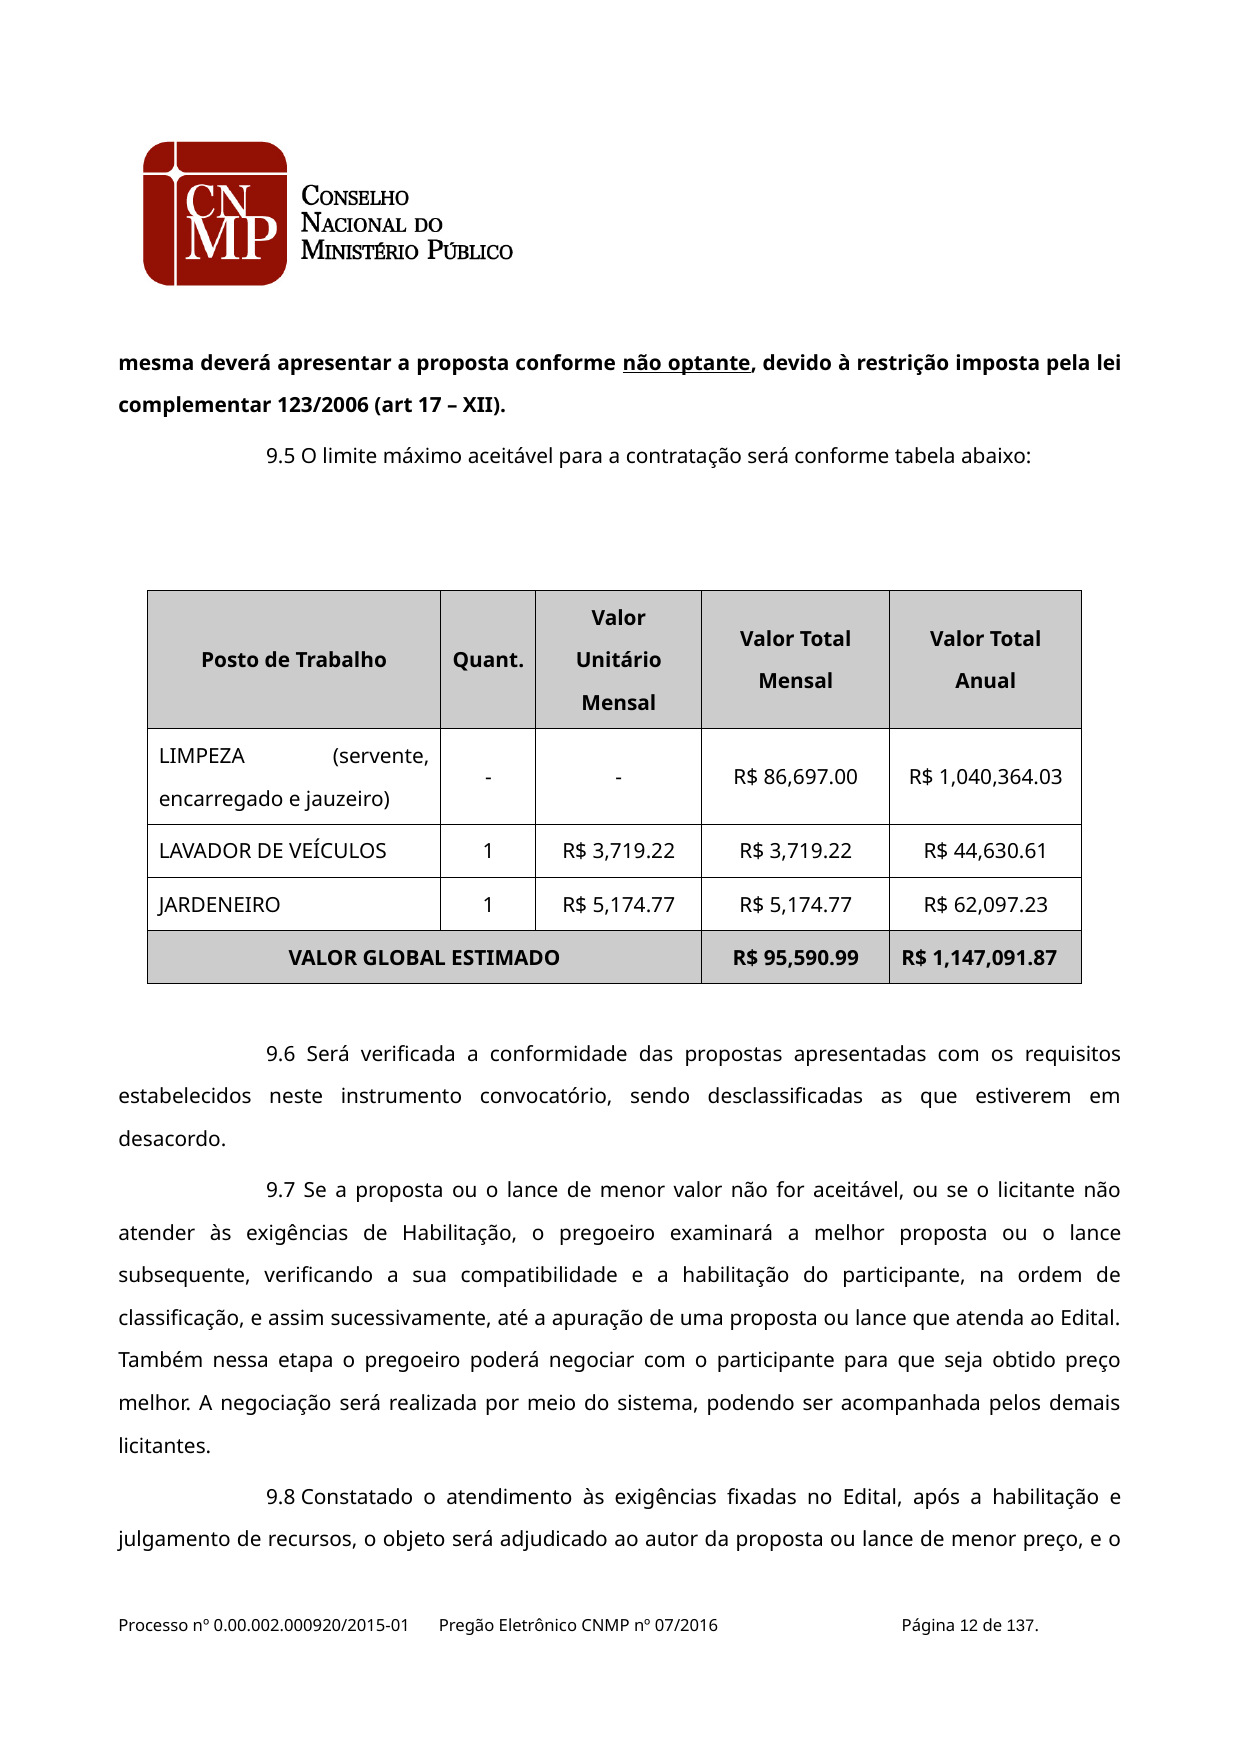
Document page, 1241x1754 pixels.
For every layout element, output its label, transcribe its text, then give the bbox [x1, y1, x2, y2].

table_cell R$ 1.147.091,87 [890, 931, 1081, 983]
table_header Valor Unitário Mensal [536, 591, 701, 728]
table_header Valor Total Anual [890, 591, 1081, 728]
table_cell 1 [441, 825, 535, 877]
picture [118, 118, 529, 308]
table_cell R$ 86.697,00 [702, 729, 889, 824]
table_cell JARDENEIRO [148, 878, 440, 930]
list mesma deverá apresentar a proposta conforme não optante, devido à restrição imposta pela lei complementar 123/2006 (art 17 – XII). [118, 348, 1122, 419]
table_cell 1 [441, 878, 535, 930]
table_cell R$ 62.097,23 [890, 878, 1081, 930]
table_cell R$ 95.590,99 [702, 931, 889, 983]
table_cell LIMPEZA (servente, encarregado e jauzeiro) [148, 729, 440, 824]
text 9.7 Se a proposta ou o lance de menor valor não for aceitável, ou se o licitante não atender às exigências de Habilitação, o pregoeiro examinará a melhor proposta ou o lance subsequente, verificando a sua compatibilidade e a habilitação do participante, na ordem de classificação, e assim sucessivamente, até a apuração de uma proposta ou lance que atenda ao Edital. Também nessa etapa o pregoeiro poderá negociar com o participante para que seja obtido preço melhor. A negociação será realizada por meio do sistema, podendo ser acompanhada pelos demais licitantes. [118, 1175, 1122, 1459]
table_header Valor Total Mensal [702, 591, 889, 728]
table_cell VALOR GLOBAL ESTIMADO [148, 931, 701, 983]
list 9.5 O limite máximo aceitável para a contratação será conforme tabela abaixo: [118, 441, 1122, 470]
text 9.8 Constatado o atendimento às exigências fixadas no Edital, após a habilitação e julgamento de recursos, o objeto será adjudicado ao autor da proposta ou lance de menor preço, e o [118, 1482, 1122, 1553]
table_cell LAVADOR DE VEÍCULOS [148, 825, 440, 877]
table_cell R$ 44.630,61 [890, 825, 1081, 877]
table_cell R$ 1.040.364,03 [890, 729, 1081, 824]
table_header Posto de Trabalho [148, 591, 440, 728]
table_cell R$ 5.174,77 [536, 878, 701, 930]
table_cell R$ 3.719,22 [536, 825, 701, 877]
table_cell R$ 3.719,22 [702, 825, 889, 877]
table_cell R$ 5.174,77 [702, 878, 889, 930]
table_header Quant. [441, 591, 535, 728]
table_cell - [536, 729, 701, 824]
table_cell - [441, 729, 535, 824]
text 9.6 Será verificada a conformidade das propostas apresentadas com os requisitos estabelecidos neste instrumento convocatório, sendo desclassificadas as que estiverem em desacordo. [118, 1039, 1122, 1153]
